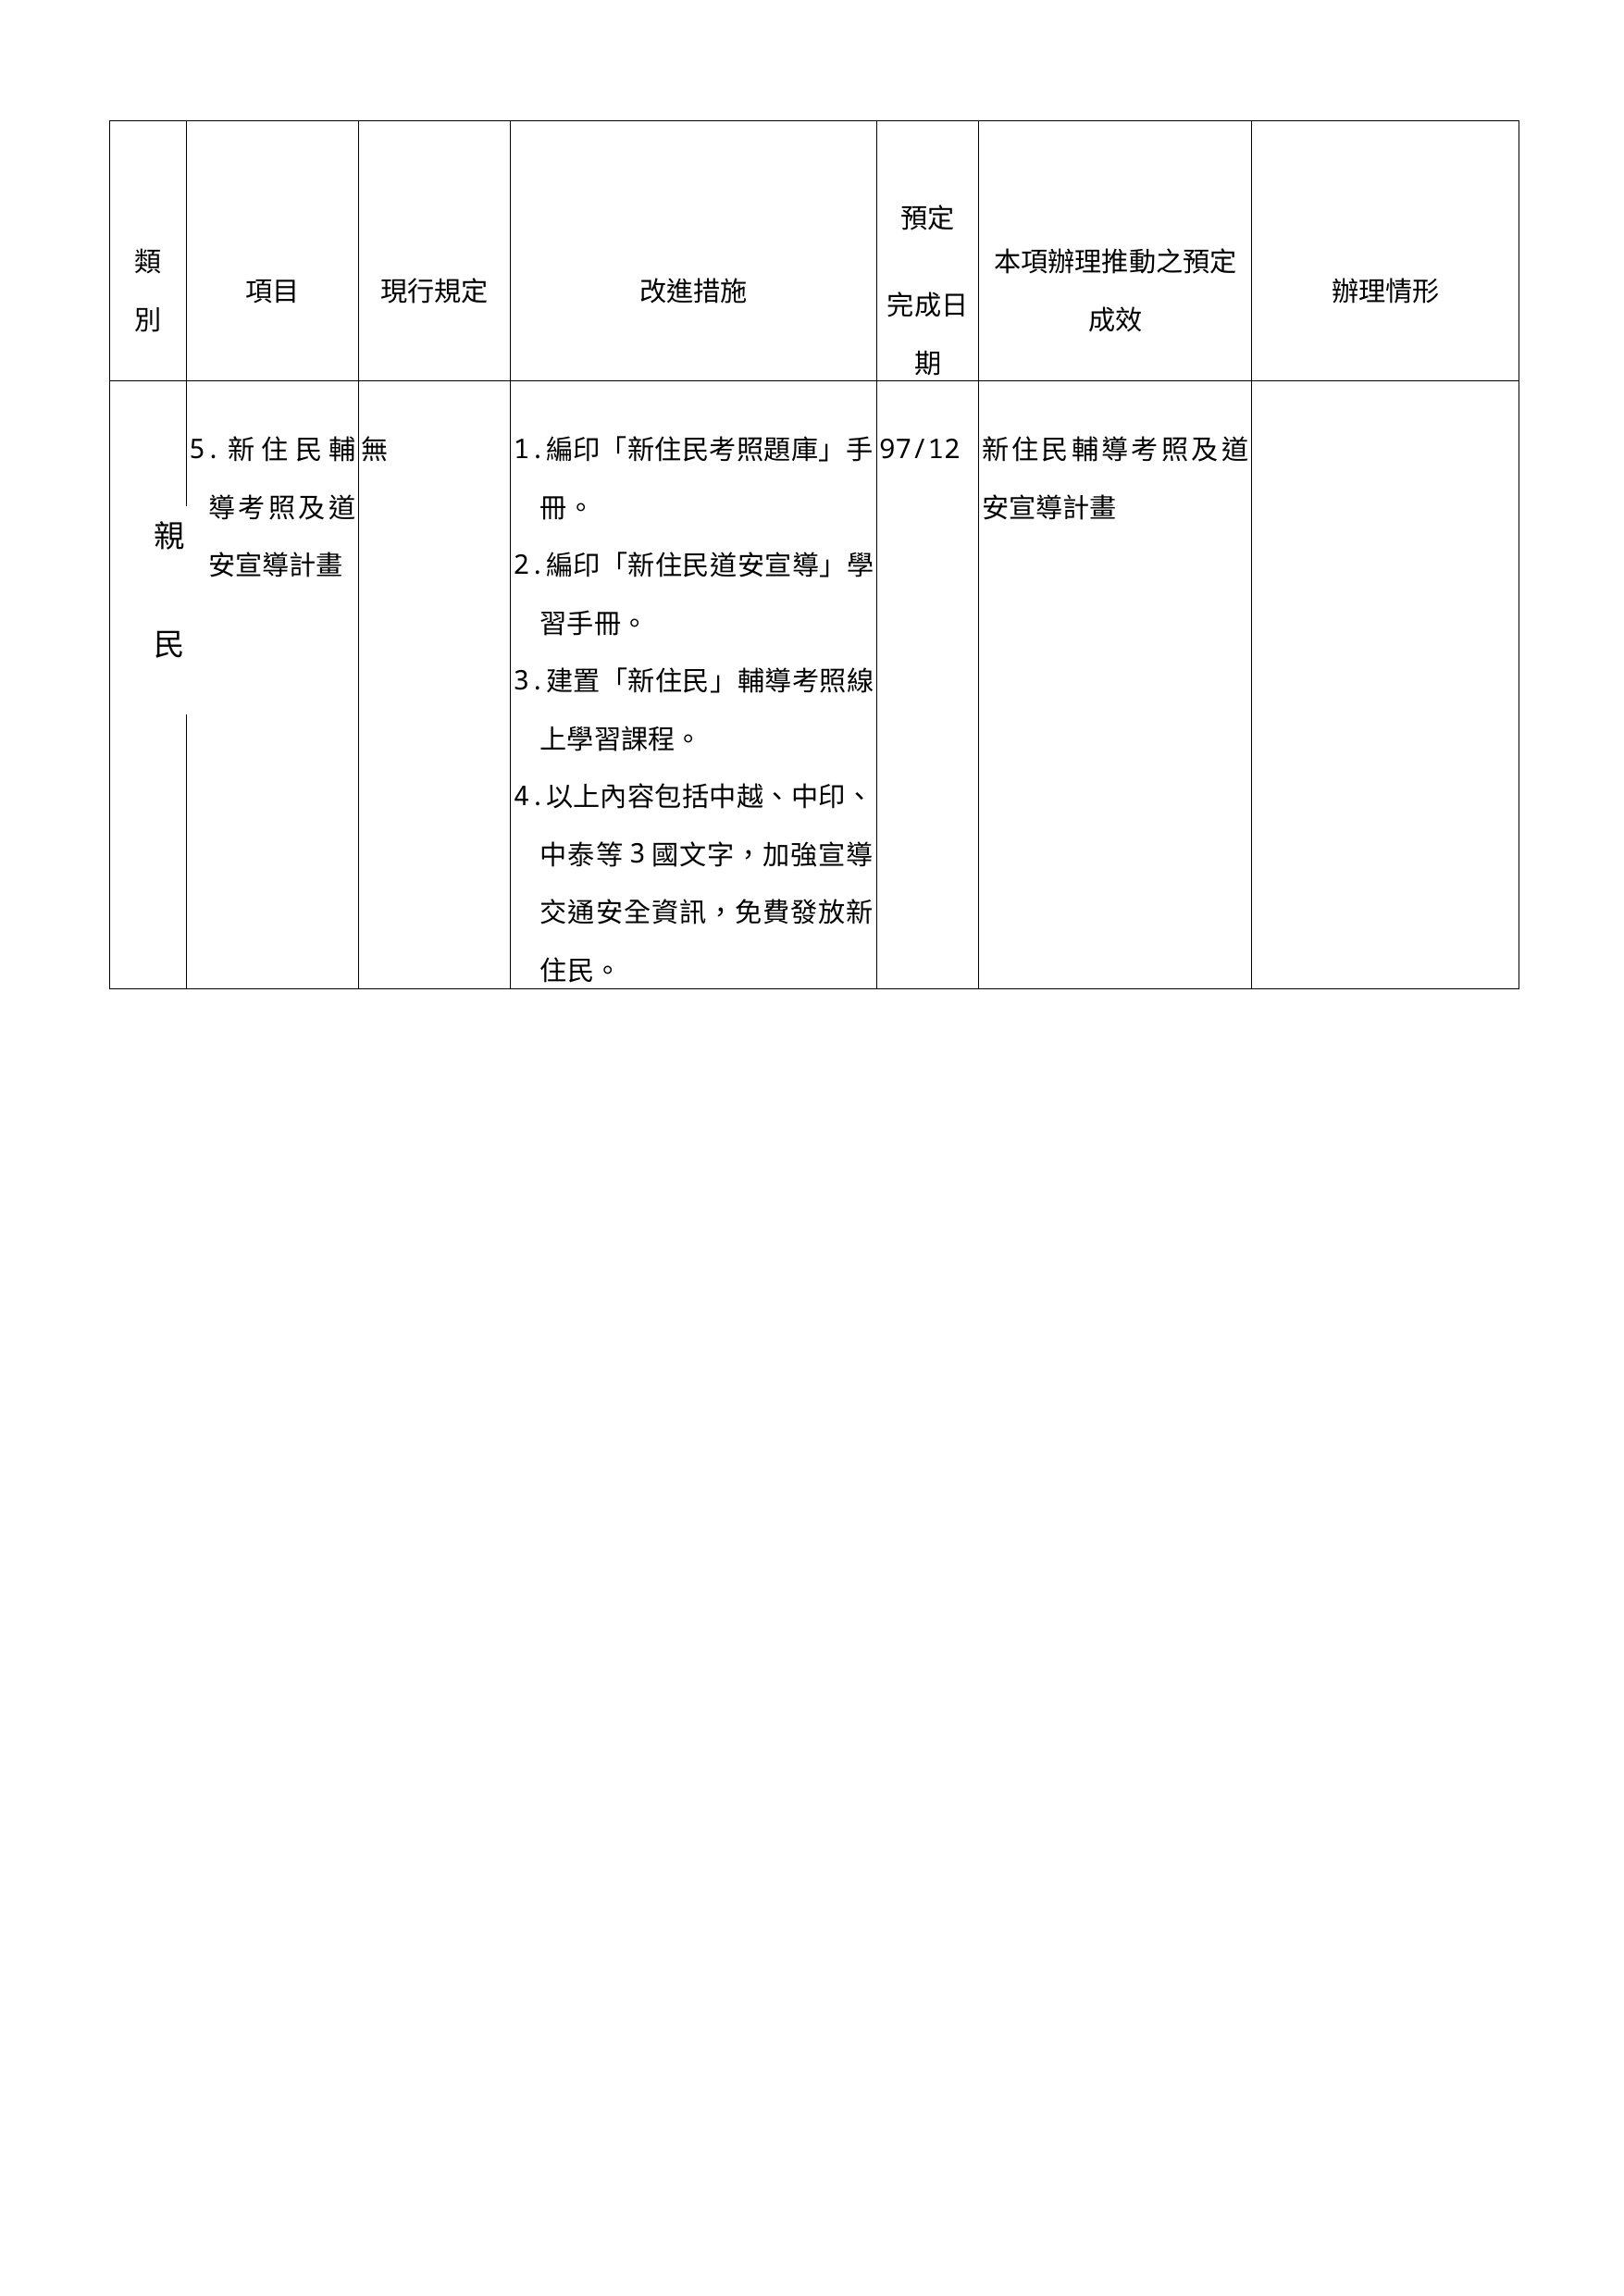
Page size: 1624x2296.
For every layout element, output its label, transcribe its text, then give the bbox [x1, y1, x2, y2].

table_cell 無 [359, 381, 510, 987]
table_cell 5.新住民輔導考照及道安宣導計畫 [112, 381, 358, 987]
table_cell 97/12 [877, 381, 978, 987]
table_cell 1.編印「新住民考照題庫」手冊。 2.編印「新住民道安宣導」學習手冊。 3.建置「新住民」輔導考照線上學習課程。 4.以上內容包括中越、中印、中泰等3國文字，加強宣導交通安全資訊，免費發放新住民。 [511, 381, 876, 987]
table_header 預定 完成日期 [877, 121, 978, 380]
table_cell [1252, 381, 1519, 987]
table_header 項目 [187, 121, 358, 380]
table_header 辦理情形 [1252, 121, 1519, 380]
table_cell 親 民 [110, 381, 186, 987]
table_header 類別 [110, 121, 186, 380]
table_cell 新住民輔導考照及道安宣導計畫 [979, 381, 1251, 987]
table_header 改進措施 [511, 121, 876, 380]
table_header 本項辦理推動之預定成效 [979, 121, 1251, 380]
table_header 現行規定 [359, 121, 510, 380]
